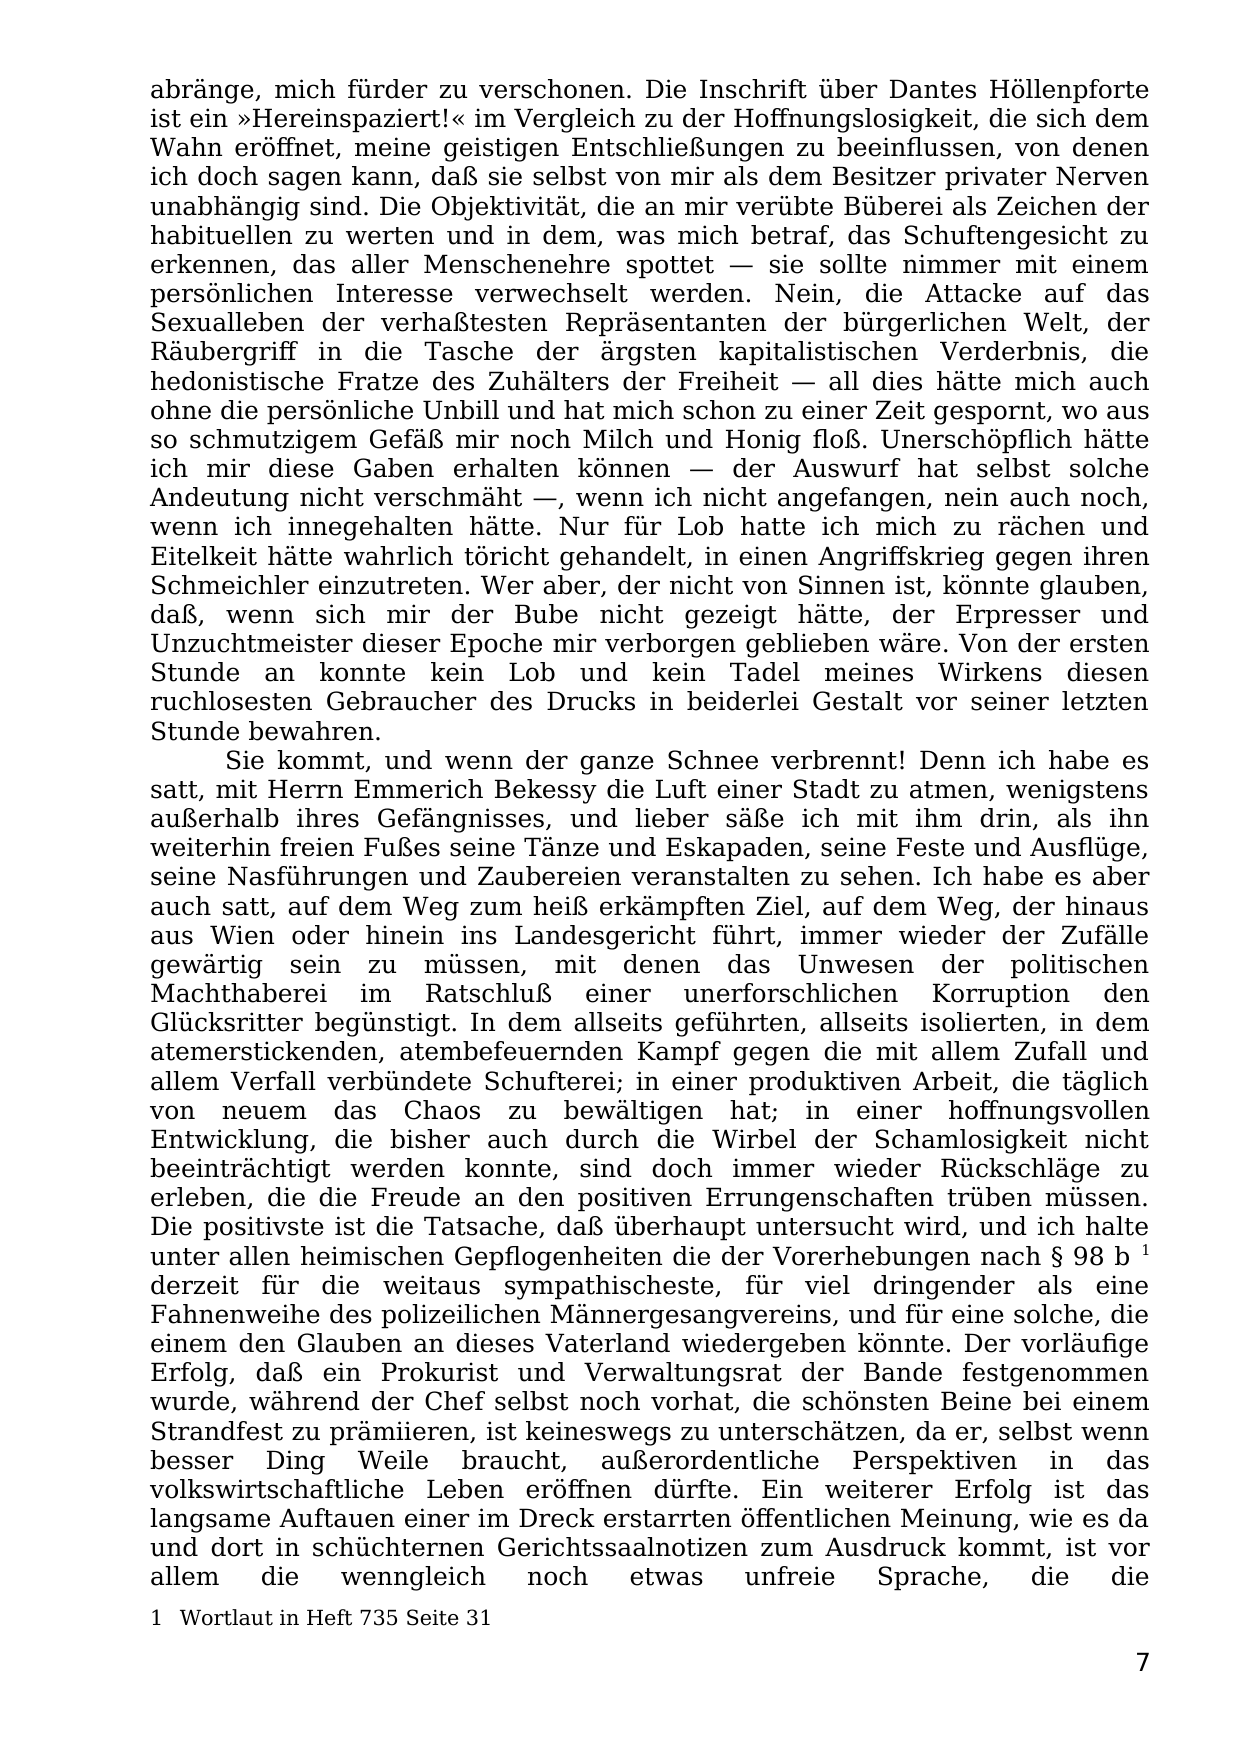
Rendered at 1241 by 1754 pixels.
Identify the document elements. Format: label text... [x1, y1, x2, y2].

text Sie kommt, und wenn der ganze Schnee verbrennt! Denn ich habe es satt, mit Herrn Emmerich Bekessy die Luft einer Stadt zu atmen, wenigstens außerhalb ihres Gefängnisses, und lieber säße ich mit ihm drin, als ihn weiterhin freien Fußes seine Tänze und Eskapaden, seine Feste und Ausflüge, seine Nasführungen und Zaubereien veranstalten zu sehen. Ich habe es aber auch satt, auf dem Weg zum heiß erkämpften Ziel, auf dem Weg, der hinaus aus Wien oder hinein ins Landesgericht führt, immer wieder der Zufälle gewärtig sein zu müssen, mit denen das Unwesen der politischen Machthaberei im Ratschluß einer unerforschlichen Korruption den Glücksritter begünstigt. In dem allseits geführten, allseits isolierten, in dem atemerstickenden, atembefeuernden Kampf gegen die mit allem Zufall und allem Verfall verbündete Schufterei; in einer produktiven Arbeit, die täglich von neuem das Chaos zu bewältigen hat; in einer hoffnungsvollen Entwicklung, die bisher auch durch die Wirbel der Schamlosigkeit nicht beeinträchtigt werden konnte, sind doch immer wieder Rückschläge zu erleben, die die Freude an den positiven Errungenschaften trüben müssen. Die positivste ist die Tatsache, daß überhaupt untersucht wird, und ich halte unter allen heimischen Gepflogenheiten die der Vorerhebungen nach § 98 b derzeit für die weitaus sympathischeste, für viel dringender als eine Fahnenweihe des polizeilichen Männergesangvereins, und für eine solche, die einem den Glauben an dieses Vaterland wiedergeben könnte. Der vorläufige Erfolg, daß ein Prokurist und Verwaltungsrat der Bande festgenommen wurde, während der Chef selbst noch vorhat, die schönsten Beine bei einem Strandfest zu prämiieren, ist keineswegs zu unterschätzen, da er, selbst wenn besser Ding Weile braucht, außerordentliche Perspektiven in das volkswirtschaftliche Leben eröffnen dürfte. Ein weiterer Erfolg ist das langsame Auftauen einer im Dreck erstarrten öffentlichen Meinung, wie es da und dort in schüchternen Gerichtssaalnotizen zum Ausdruck kommt, ist vor allem die wenngleich noch etwas unfreie Sprache, die die [150, 746, 1151, 1592]
text abränge, mich fürder zu verschonen. Die Inschrift über Dantes Höllenpforte ist ein »Hereinspaziert!« im Vergleich zu der Hoffnungslosigkeit, die sich dem Wahn eröffnet, meine geistigen Entschließungen zu beeinflussen, von denen ich doch sagen kann, daß sie selbst von mir als dem Besitzer privater Nerven unabhängig sind. Die Objektivität, die an mir verübte Büberei als Zeichen der habituellen zu werten und in dem, was mich betraf, das Schuftengesicht zu erkennen, das aller Menschenehre spottet — sie sollte nimmer mit einem persönlichen Interesse verwechselt werden. Nein, die Attacke auf das Sexualleben der verhaßtesten Repräsentanten der bürgerlichen Welt, der Räubergriff in die Tasche der ärgsten kapitalistischen Verderbnis, die hedonistische Fratze des Zuhälters der Freiheit — all dies hätte mich auch ohne die persönliche Unbill und hat mich schon zu einer Zeit gespornt, wo aus so schmutzigem Gefäß mir noch Milch und Honig floß. Unerschöpflich hätte ich mir diese Gaben erhalten können — der Auswurf hat selbst solche Andeutung nicht verschmäht —, wenn ich nicht angefangen, nein auch noch, wenn ich innegehalten hätte. Nur für Lob hatte ich mich zu rächen und Eitelkeit hätte wahrlich töricht gehandelt, in einen Angriffskrieg gegen ihren Schmeichler einzutreten. Wer aber, der nicht von Sinnen ist, könnte glauben, daß, wenn sich mir der Bube nicht gezeigt hätte, der Erpresser und Unzuchtmeister dieser Epoche mir verborgen geblieben wäre. Von der ersten Stunde an konnte kein Lob und kein Tadel meines Wirkens diesen ruchlosesten Gebraucher des Drucks in beiderlei Gestalt vor seiner letzten Stunde bewahren. [150, 75, 1151, 746]
text Wortlaut in Heft 735 Seite 31 [150, 1606, 1151, 1631]
